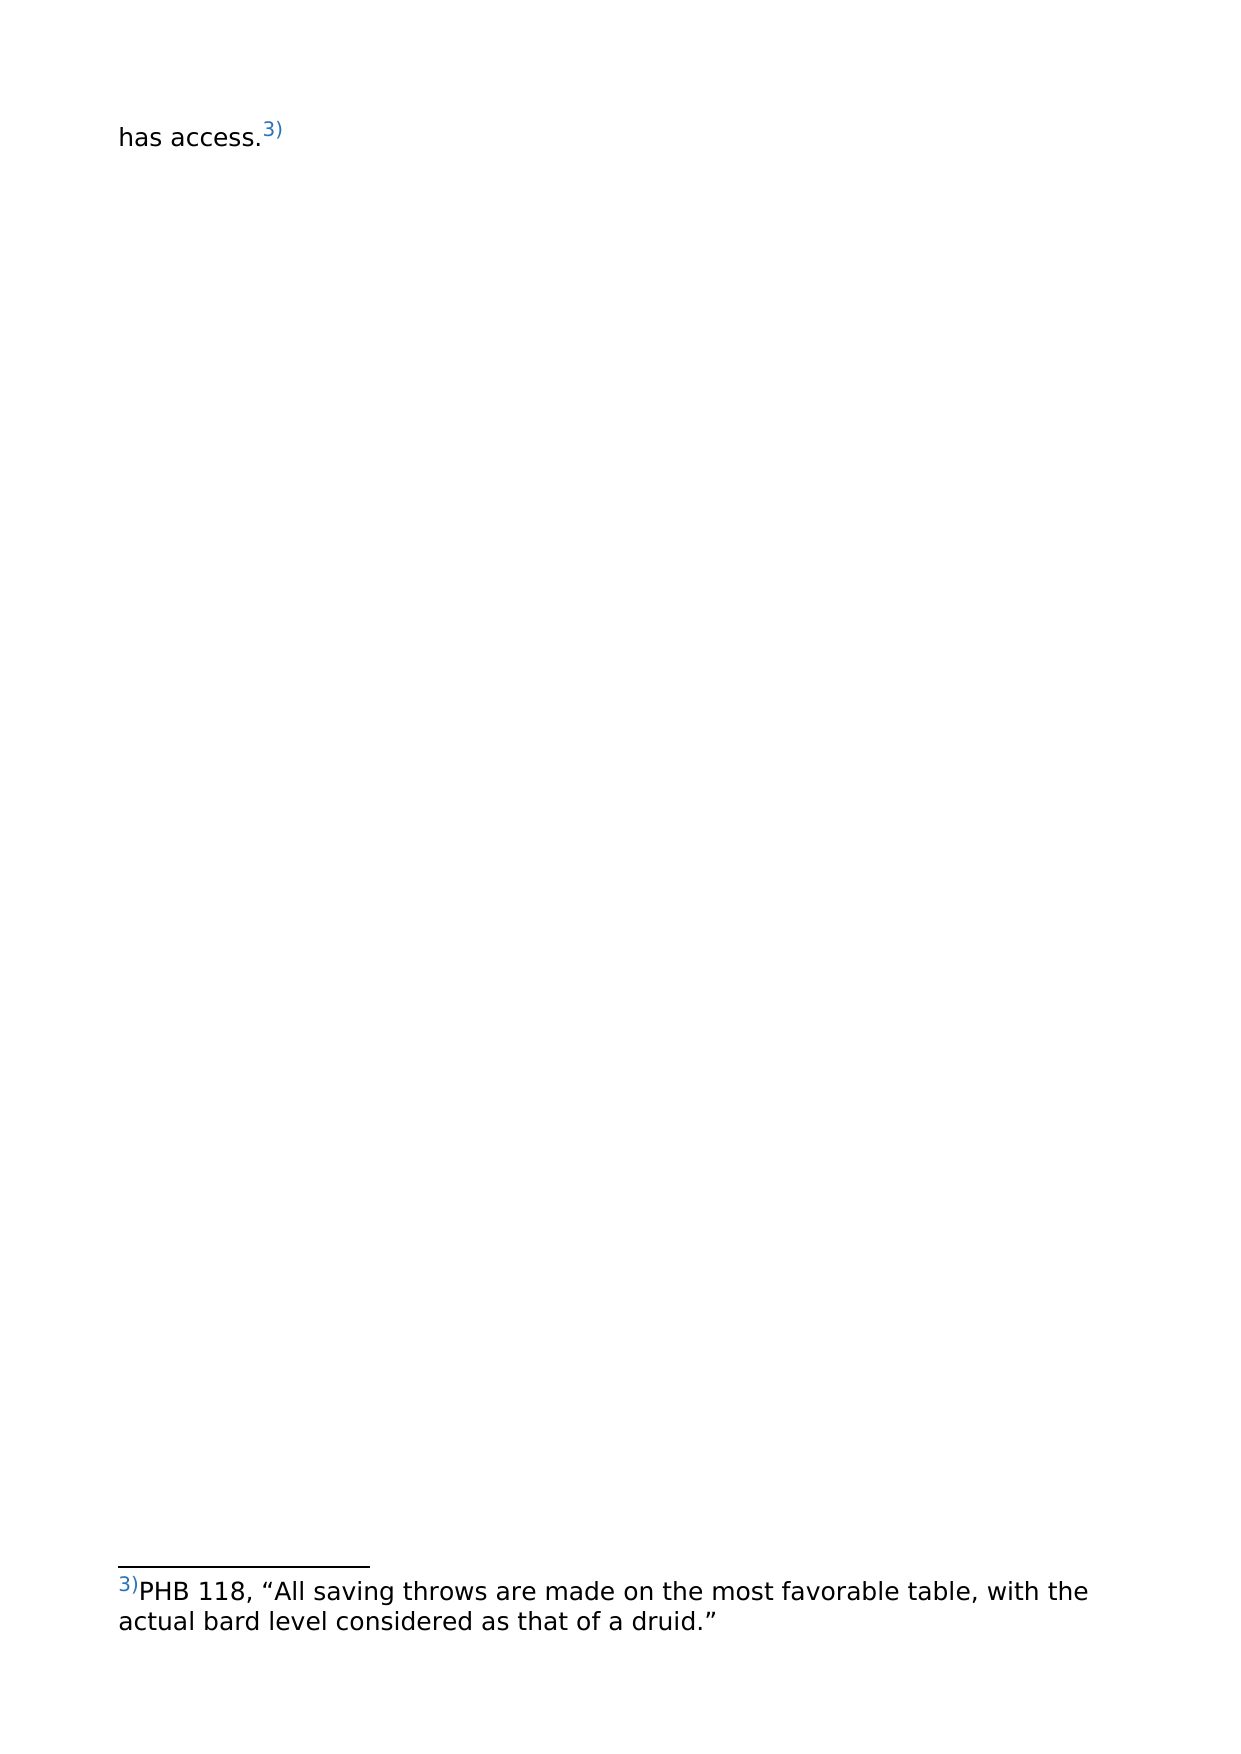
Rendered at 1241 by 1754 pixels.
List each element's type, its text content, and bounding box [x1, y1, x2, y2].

text Note that the bard has access to the druid's saving throw table as though the bard was a druid of the same level as the bard level, and can make use of those saves if they are better than the fighter and thief saves to which the bard has access. [118, 118, 1122, 152]
text PHB 118, “All saving throws are made on the most favorable table, with the actual bard level considered as that of a druid.” [118, 1573, 1122, 1636]
